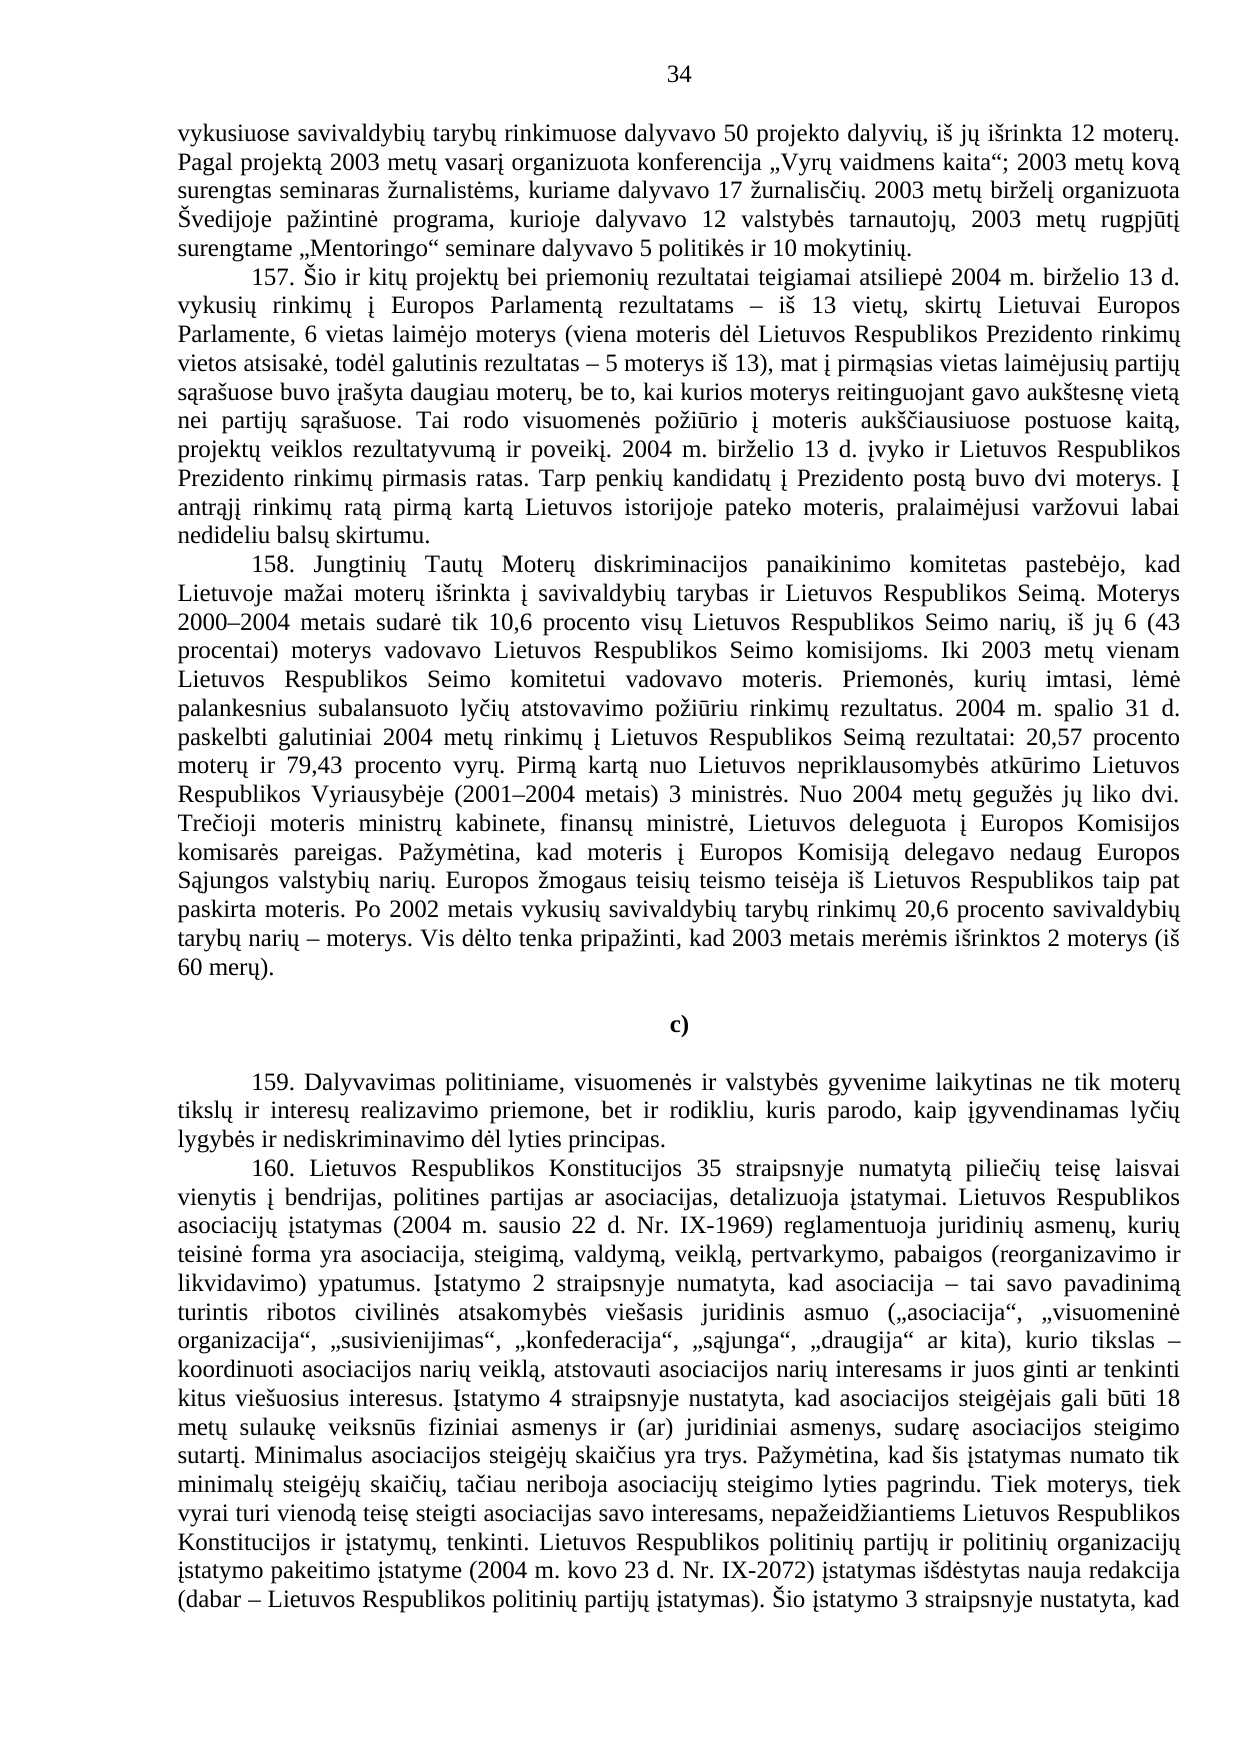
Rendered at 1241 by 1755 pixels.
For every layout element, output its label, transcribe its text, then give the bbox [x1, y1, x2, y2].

text 159. Dalyvavimas politiniame, visuomenės ir valstybės gyvenime laikytinas ne tik moterų tikslų ir interesų realizavimo priemone, bet ir rodikliu, kuris parodo, kaip įgyvendinamas lyčių lygybės ir nediskriminavimo dėl lyties principas. [177, 1067, 1181, 1153]
text 160. Lietuvos Respublikos Konstitucijos 35 straipsnyje numatytą piliečių teisę laisvai vienytis į bendrijas, politines partijas ar asociacijas, detalizuoja įstatymai. Lietuvos Respublikos asociacijų įstatymas (2004 m. sausio 22 d. Nr. IX-1969) reglamentuoja juridinių asmenų, kurių teisinė forma yra asociacija, steigimą, valdymą, veiklą, pertvarkymo, pabaigos (reorganizavimo ir likvidavimo) ypatumus. Įstatymo 2 straipsnyje numatyta, kad asociacija – tai savo pavadinimą turintis ribotos civilinės atsakomybės viešasis juridinis asmuo („asociacija“, „visuomeninė organizacija“, „susivienijimas“, „konfederacija“, „sąjunga“, „draugija“ ar kita), kurio tikslas – koordinuoti asociacijos narių veiklą, atstovauti asociacijos narių interesams ir juos ginti ar tenkinti kitus viešuosius interesus. Įstatymo 4 straipsnyje nustatyta, kad asociacijos steigėjais gali būti 18 metų sulaukę veiksnūs fiziniai asmenys ir (ar) juridiniai asmenys, sudarę asociacijos steigimo sutartį. Minimalus asociacijos steigėjų skaičius yra trys. Pažymėtina, kad šis įstatymas numato tik minimalų steigėjų skaičių, tačiau neriboja asociacijų steigimo lyties pagrindu. Tiek moterys, tiek vyrai turi vienodą teisę steigti asociacijas savo interesams, nepažeidžiantiems Lietuvos Respublikos Konstitucijos ir įstatymų, tenkinti. Lietuvos Respublikos politinių partijų ir politinių organizacijų įstatymo pakeitimo įstatyme (2004 m. kovo 23 d. Nr. IX-2072) įstatymas išdėstytas nauja redakcija (dabar – Lietuvos Respublikos politinių partijų įstatymas). Šio įstatymo 3 straipsnyje nustatyta, kad [177, 1153, 1181, 1613]
text 158. Jungtinių Tautų Moterų diskriminacijos panaikinimo komitetas pastebėjo, kad Lietuvoje mažai moterų išrinkta į savivaldybių tarybas ir Lietuvos Respublikos Seimą. Moterys 2000–2004 metais sudarė tik 10,6 procento visų Lietuvos Respublikos Seimo narių, iš jų 6 (43 procentai) moterys vadovavo Lietuvos Respublikos Seimo komisijoms. Iki 2003 metų vienam Lietuvos Respublikos Seimo komitetui vadovavo moteris. Priemonės, kurių imtasi, lėmė palankesnius subalansuoto lyčių atstovavimo požiūriu rinkimų rezultatus. 2004 m. spalio 31 d. paskelbti galutiniai 2004 metų rinkimų į Lietuvos Respublikos Seimą rezultatai: 20,57 procento moterų ir 79,43 procento vyrų. Pirmą kartą nuo Lietuvos nepriklausomybės atkūrimo Lietuvos Respublikos Vyriausybėje (2001–2004 metais) 3 ministrės. Nuo 2004 metų gegužės jų liko dvi. Trečioji moteris ministrų kabinete, finansų ministrė, Lietuvos deleguota į Europos Komisijos komisarės pareigas. Pažymėtina, kad moteris į Europos Komisiją delegavo nedaug Europos Sąjungos valstybių narių. Europos žmogaus teisių teismo teisėja iš Lietuvos Respublikos taip pat paskirta moteris. Po 2002 metais vykusių savivaldybių tarybų rinkimų 20,6 procento savivaldybių tarybų narių – moterys. Vis dėlto tenka pripažinti, kad 2003 metais merėmis išrinktos 2 moterys (iš 60 merų). [177, 549, 1181, 981]
text c) [177, 1009, 1181, 1038]
text vykusiuose savivaldybių tarybų rinkimuose dalyvavo 50 projekto dalyvių, iš jų išrinkta 12 moterų. Pagal projektą 2003 metų vasarį organizuota konferencija „Vyrų vaidmens kaita“; 2003 metų kovą surengtas seminaras žurnalistėms, kuriame dalyvavo 17 žurnalisčių. 2003 metų birželį organizuota Švedijoje pažintinė programa, kurioje dalyvavo 12 valstybės tarnautojų, 2003 metų rugpjūtį surengtame „Mentoringo“ seminare dalyvavo 5 politikės ir 10 mokytinių. [177, 118, 1181, 262]
text 157. Šio ir kitų projektų bei priemonių rezultatai teigiamai atsiliepė 2004 m. birželio 13 d. vykusių rinkimų į Europos Parlamentą rezultatams – iš 13 vietų, skirtų Lietuvai Europos Parlamente, 6 vietas laimėjo moterys (viena moteris dėl Lietuvos Respublikos Prezidento rinkimų vietos atsisakė, todėl galutinis rezultatas – 5 moterys iš 13), mat į pirmąsias vietas laimėjusių partijų sąrašuose buvo įrašyta daugiau moterų, be to, kai kurios moterys reitinguojant gavo aukštesnę vietą nei partijų sąrašuose. Tai rodo visuomenės požiūrio į moteris aukščiausiuose postuose kaitą, projektų veiklos rezultatyvumą ir poveikį. 2004 m. birželio 13 d. įvyko ir Lietuvos Respublikos Prezidento rinkimų pirmasis ratas. Tarp penkių kandidatų į Prezidento postą buvo dvi moterys. Į antrąjį rinkimų ratą pirmą kartą Lietuvos istorijoje pateko moteris, pralaimėjusi varžovui labai nedideliu balsų skirtumu. [177, 262, 1181, 549]
